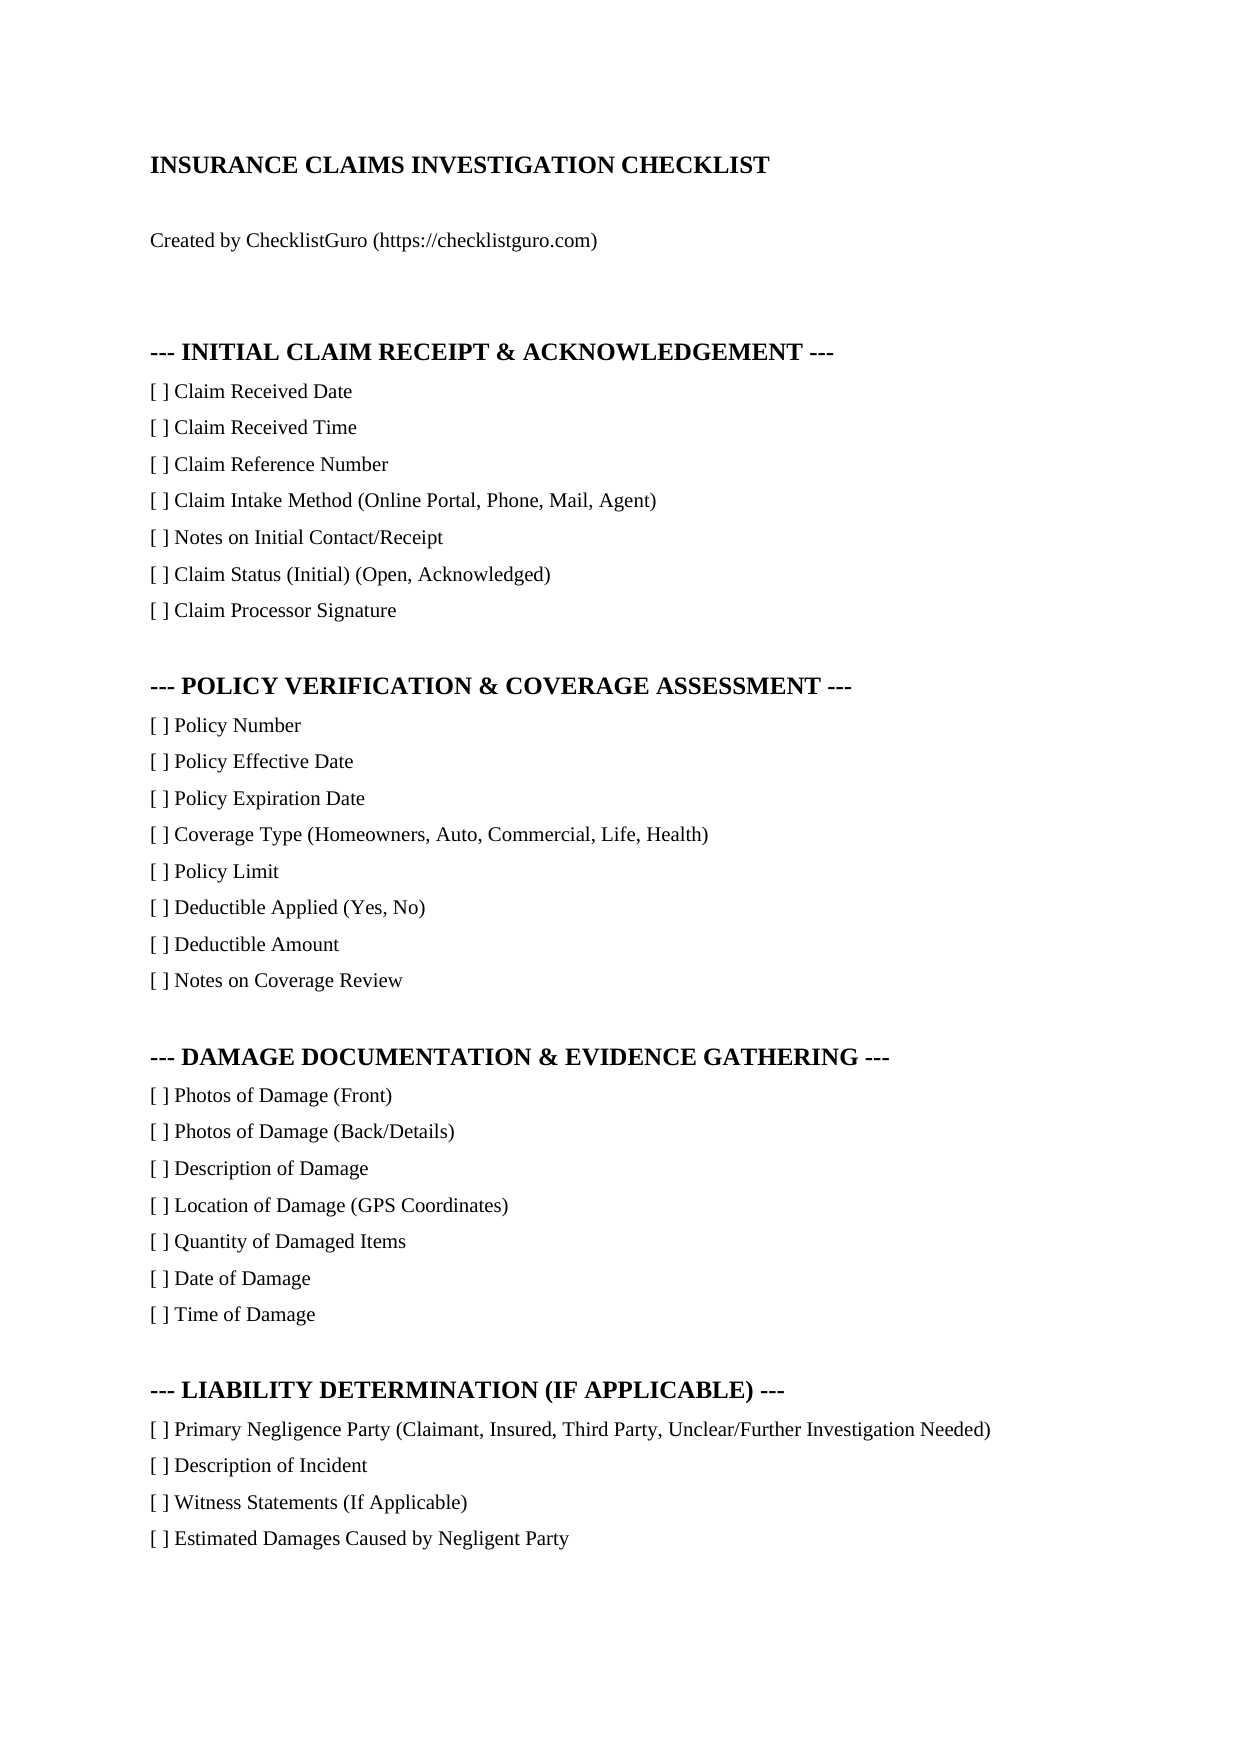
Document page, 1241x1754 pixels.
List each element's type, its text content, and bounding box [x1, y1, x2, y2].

text [ ] Witness Statements (If Applicable) [150, 1490, 1090, 1514]
text --- LIABILITY DETERMINATION (IF APPLICABLE) --- [150, 1375, 1090, 1404]
text [ ] Photos of Damage (Front) [150, 1083, 1090, 1107]
text [ ] Photos of Damage (Back/Details) [150, 1119, 1090, 1143]
text [ ] Primary Negligence Party (Claimant, Insured, Third Party, Unclear/Further Investigation Needed) [150, 1417, 1090, 1441]
text [ ] Claim Reference Number [150, 452, 1090, 476]
text [ ] Deductible Applied (Yes, No) [150, 895, 1090, 919]
text Created by ChecklistGuro (https://checklistguro.com) [150, 228, 1090, 252]
text [ ] Claim Status (Initial) (Open, Acknowledged) [150, 562, 1090, 586]
text [ ] Policy Effective Date [150, 749, 1090, 773]
text [ ] Policy Expiration Date [150, 786, 1090, 810]
text [ ] Policy Limit [150, 859, 1090, 883]
text [ ] Time of Damage [150, 1302, 1090, 1326]
text [ ] Claim Received Time [150, 415, 1090, 439]
text [ ] Claim Intake Method (Online Portal, Phone, Mail, Agent) [150, 488, 1090, 512]
text [ ] Description of Incident [150, 1453, 1090, 1477]
text [ ] Claim Received Date [150, 379, 1090, 403]
text --- POLICY VERIFICATION & COVERAGE ASSESSMENT --- [150, 671, 1090, 700]
text [ ] Notes on Coverage Review [150, 968, 1090, 992]
text [ ] Policy Number [150, 712, 1090, 737]
text [ ] Notes on Initial Contact/Receipt [150, 525, 1090, 549]
text [ ] Coverage Type (Homeowners, Auto, Commercial, Life, Health) [150, 822, 1090, 846]
text [ ] Estimated Damages Caused by Negligent Party [150, 1526, 1090, 1550]
text [ ] Date of Damage [150, 1266, 1090, 1290]
text [ ] Deductible Amount [150, 932, 1090, 956]
text --- DAMAGE DOCUMENTATION & EVIDENCE GATHERING --- [150, 1042, 1090, 1070]
text [ ] Description of Damage [150, 1156, 1090, 1180]
text INSURANCE CLAIMS INVESTIGATION CHECKLIST [150, 150, 1090, 179]
text --- INITIAL CLAIM RECEIPT & ACKNOWLEDGEMENT --- [150, 337, 1090, 366]
text [ ] Location of Damage (GPS Coordinates) [150, 1192, 1090, 1217]
text [ ] Claim Processor Signature [150, 598, 1090, 622]
text [ ] Quantity of Damaged Items [150, 1229, 1090, 1253]
